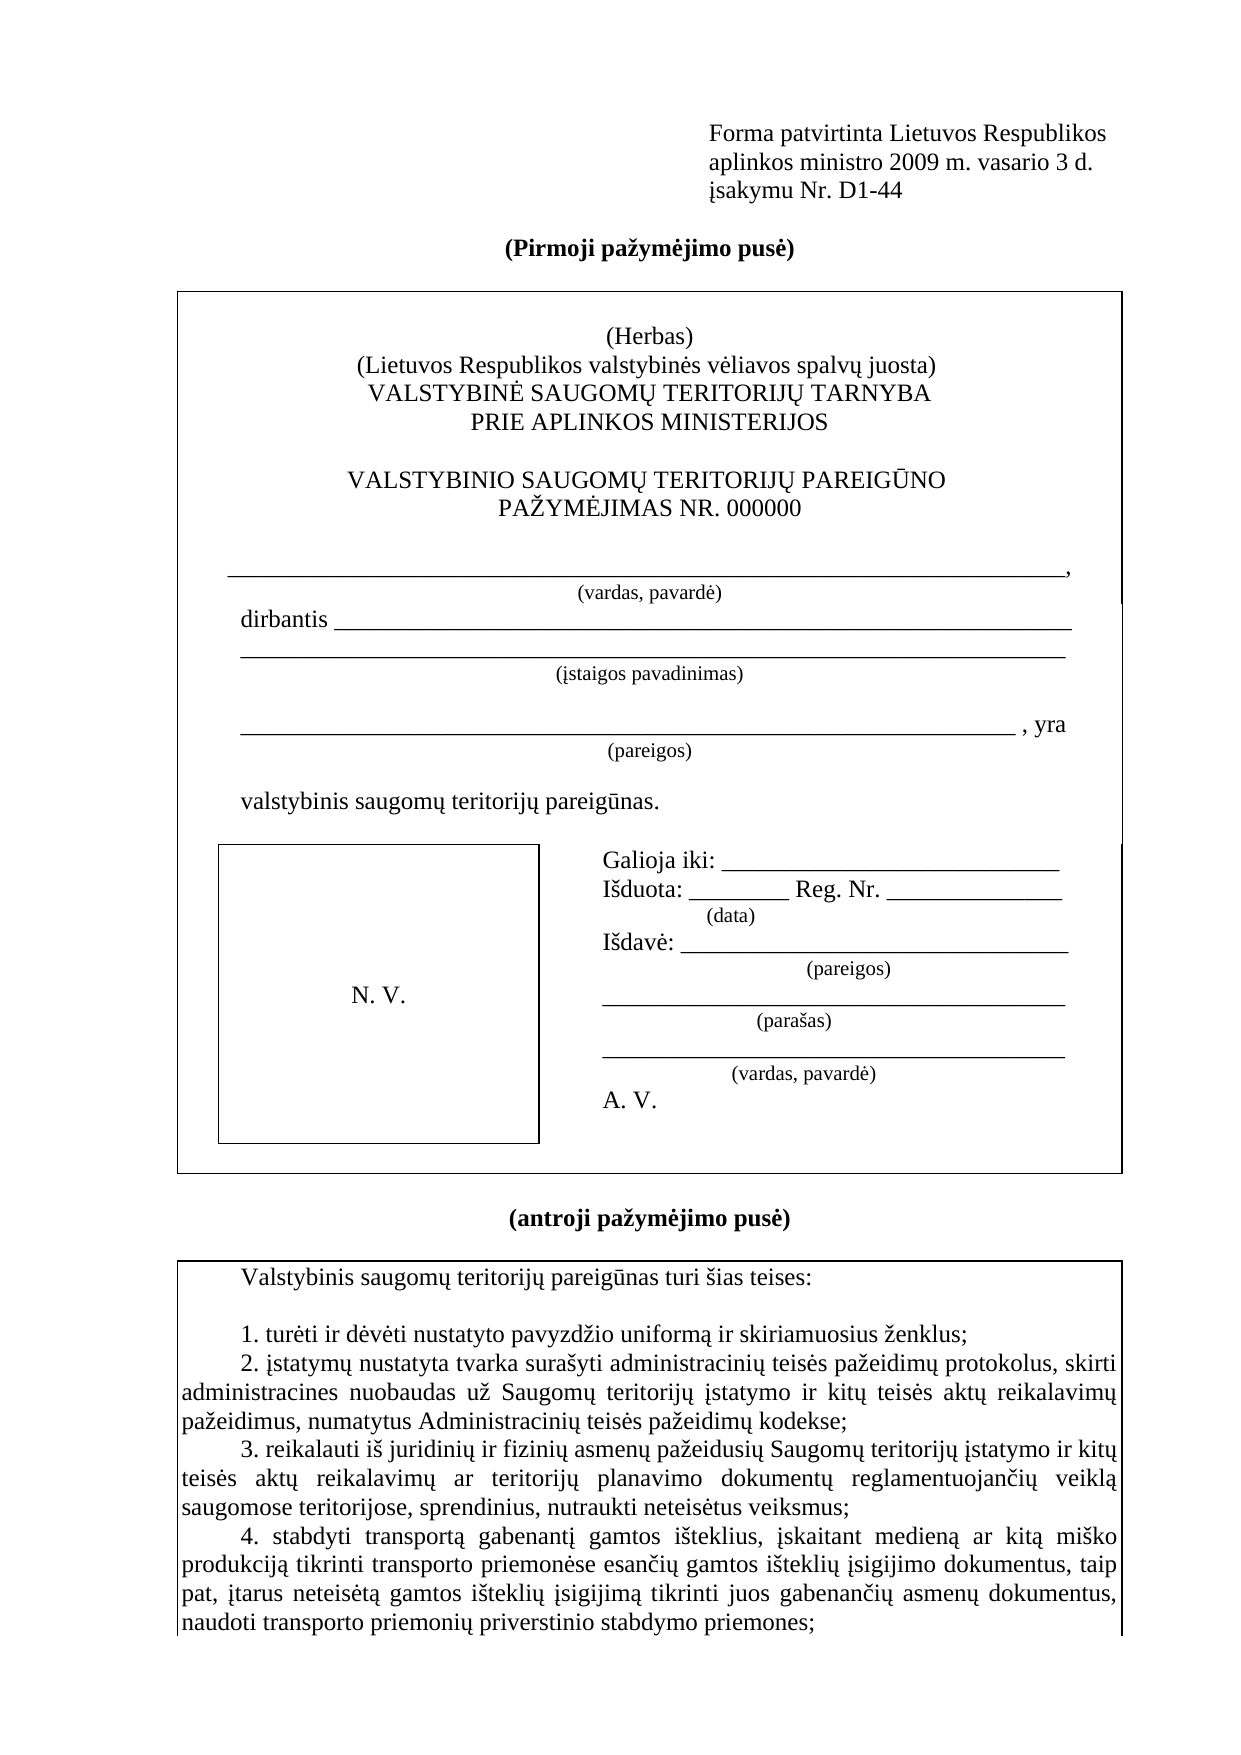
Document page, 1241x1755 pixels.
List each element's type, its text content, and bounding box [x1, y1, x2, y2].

table_cell 2. įstatymų nustatyta tvarka surašyti administracinių teisės pažeidimų protokolus, skirti administracines nuobaudas už Saugomų teritorijų įstatymo ir kitų teisės aktų reikalavimų pažeidimus, numatytus Administracinių teisės pažeidimų kodekse; [178, 1348, 1121, 1434]
table_cell 4. stabdyti transportą gabenantį gamtos išteklius, įskaitant medieną ar kitą miško produkciją tikrinti transporto priemonėse esančių gamtos išteklių įsigijimo dokumentus, taip pat, įtarus neteisėtą gamtos išteklių įsigijimą tikrinti juos gabenančių asmenų dokumentus, naudoti transporto priemonių priverstinio stabdymo priemones; [178, 1521, 1121, 1636]
table_cell 1. turėti ir dėvėti nustatyto pavyzdžio uniformą ir skiriamuosius ženklus; [178, 1320, 1121, 1348]
table_header (Herbas) (Lietuvos Respublikos valstybinės vėliavos spalvų juosta) VALSTYBINĖ SAUGOMŲ TERITORIJŲ TARNYBA PRIE APLINKOS MINISTERIJOS [178, 292, 1121, 465]
table_cell 3. reikalauti iš juridinių ir fizinių asmenų pažeidusių Saugomų teritorijų įstatymo ir kitų teisės aktų reikalavimų ar teritorijų planavimo dokumentų reglamentuojančių veiklą saugomose teritorijose, sprendinius, nutraukti neteisėtus veiksmus; [178, 1435, 1121, 1521]
table_cell (įstaigos pavadinimas) [178, 661, 1122, 709]
table_cell (pareigos) [178, 738, 1122, 786]
text (antroji pažymėjimo pusė) [177, 1203, 1122, 1232]
table_cell [178, 844, 218, 1143]
table_cell VALSTYBINIO SAUGOMŲ TERITORIJŲ PAREIGŪNO PAŽYMĖJIMAS NR. 000000 [178, 465, 1121, 551]
text aplinkos ministro 2009 m. vasario 3 d. [177, 147, 1122, 176]
table_cell dirbantis ___________________________________________________________ __________________________________________________________________ [178, 604, 1122, 661]
text įsakymu Nr. D1-44 [177, 176, 1122, 204]
table_header Valstybinis saugomų teritorijų pareigūnas turi šias teises: [178, 1262, 1121, 1319]
table_cell N. V. [219, 845, 538, 1143]
table_cell Galioja iki: ___________________________ Išduota: ________ Reg. Nr. ______________ (data) Išdavė: _______________________________ (pareigos) _____________________________________ (parašas) _____________________________________ (vardas, pavardė) A. V. [540, 844, 1121, 1143]
text Forma patvirtinta Lietuvos Respublikos [177, 118, 1122, 147]
table_cell ___________________________________________________________________, (vardas, pavardė) [178, 551, 1121, 604]
text (Pirmoji pažymėjimo pusė) [177, 233, 1122, 262]
table_cell [178, 1143, 1121, 1173]
table_cell valstybinis saugomų teritorijų pareigūnas. [178, 786, 1122, 844]
table_cell ______________________________________________________________ , yra [178, 709, 1122, 738]
